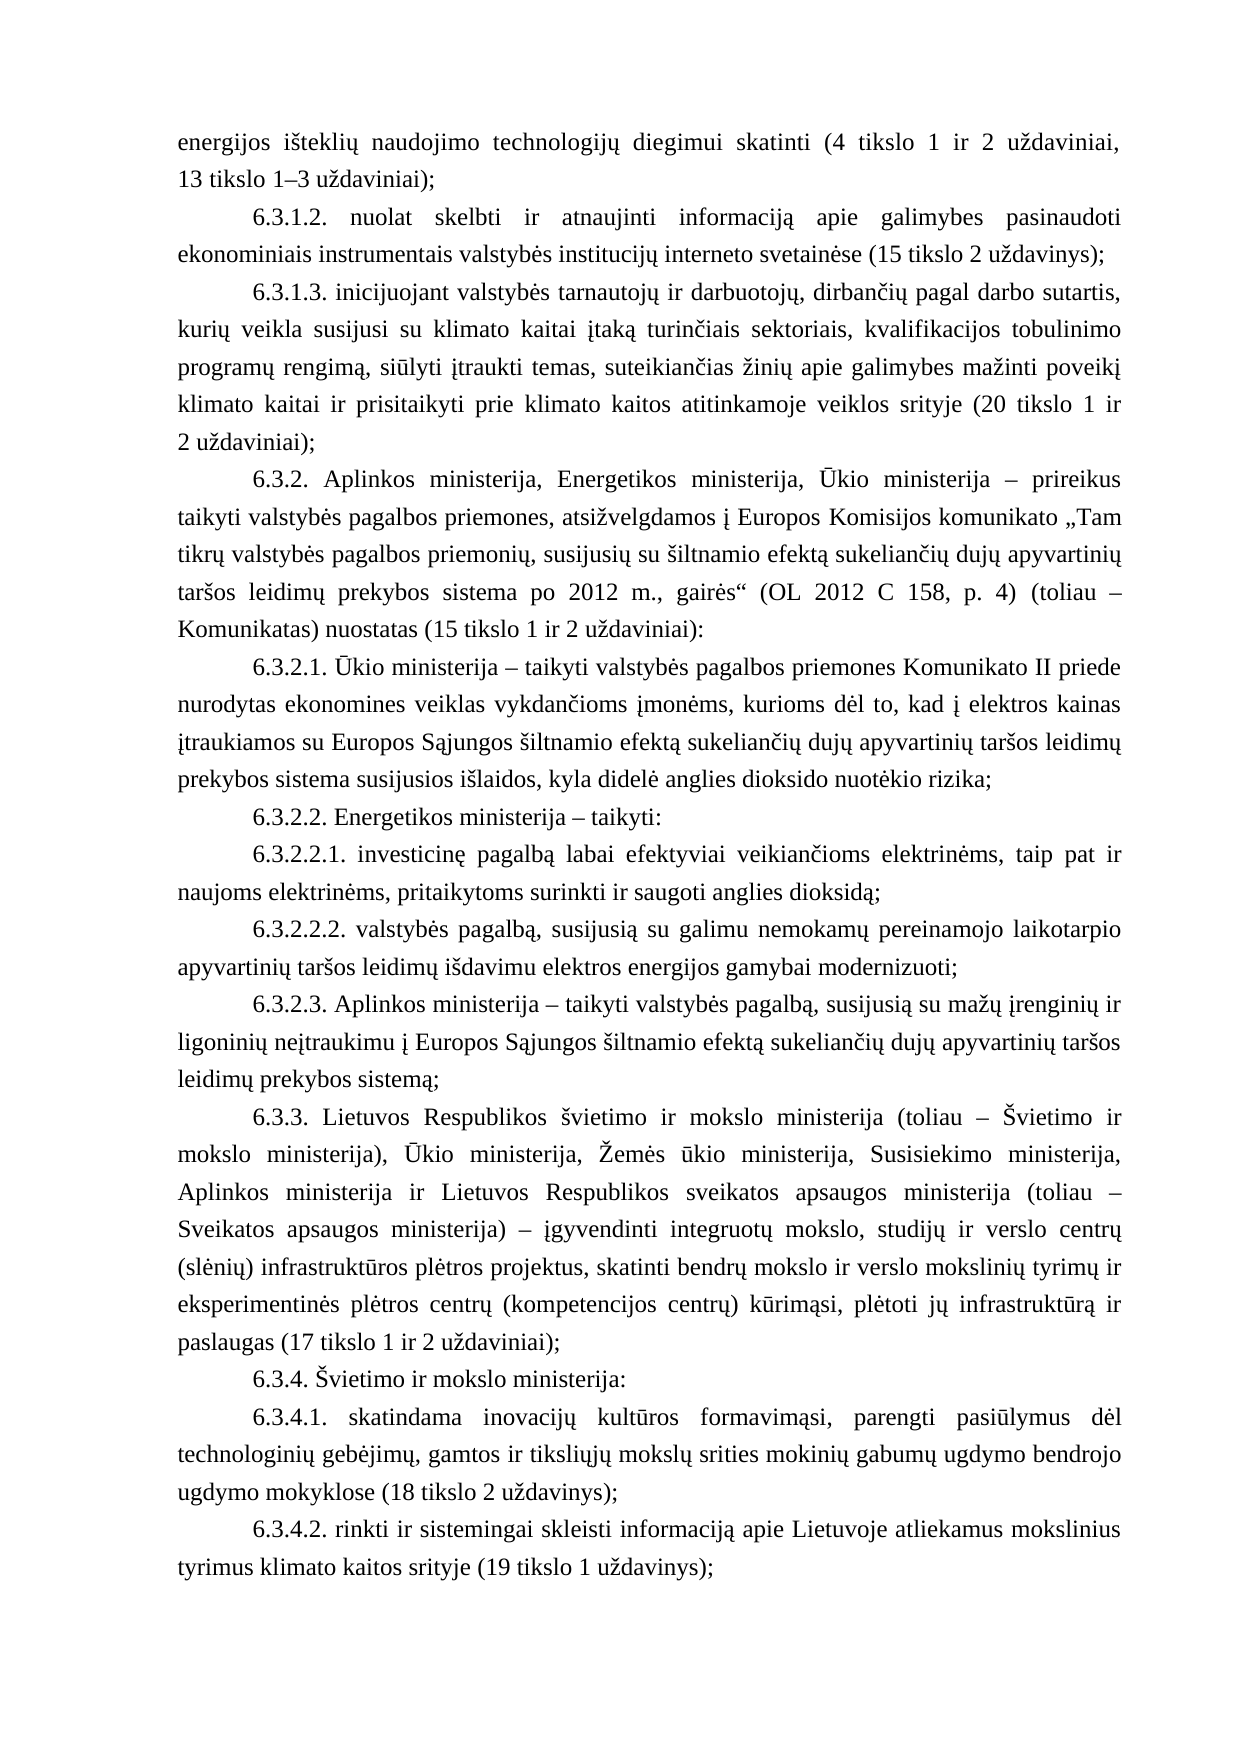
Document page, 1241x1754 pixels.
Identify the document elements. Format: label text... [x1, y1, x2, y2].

text 6.3.2.2.1. investicinę pagalbą labai efektyviai veikiančioms elektrinėms, taip pat ir naujoms elektrinėms, pritaikytoms surinkti ir saugoti anglies dioksidą; [177, 831, 1122, 906]
text 6.3.1.2. nuolat skelbti ir atnaujinti informaciją apie galimybes pasinaudoti ekonominiais instrumentais valstybės institucijų interneto svetainėse (15 tikslo 2 uždavinys); [177, 193, 1122, 268]
text 6.3.2.2. Energetikos ministerija – taikyti: [177, 793, 1122, 831]
text 6.3.2. Aplinkos ministerija, Energetikos ministerija, Ūkio ministerija – prireikus taikyti valstybės pagalbos priemones, atsižvelgdamos į Europos Komisijos komunikato „Tam tikrų valstybės pagalbos priemonių, susijusių su šiltnamio efektą sukeliančių dujų apyvartinių taršos leidimų prekybos sistema po 2012 m., gairės“ (OL 2012 C 158, p. 4) (toliau – Komunikatas) nuostatas (15 tikslo 1 ir 2 uždaviniai): [177, 456, 1122, 643]
text energijos išteklių naudojimo technologijų diegimui skatinti (4 tikslo 1 ir 2 uždaviniai, 13 tikslo 1–3 uždaviniai); [177, 118, 1122, 193]
text 6.3.2.3. Aplinkos ministerija – taikyti valstybės pagalbą, susijusią su mažų įrenginių ir ligoninių neįtraukimu į Europos Sąjungos šiltnamio efektą sukeliančių dujų apyvartinių taršos leidimų prekybos sistemą; [177, 981, 1122, 1093]
text 6.3.3. Lietuvos Respublikos švietimo ir mokslo ministerija (toliau – Švietimo ir mokslo ministerija), Ūkio ministerija, Žemės ūkio ministerija, Susisiekimo ministerija, Aplinkos ministerija ir Lietuvos Respublikos sveikatos apsaugos ministerija (toliau – Sveikatos apsaugos ministerija) – įgyvendinti integruotų mokslo, studijų ir verslo centrų (slėnių) infrastruktūros plėtros projektus, skatinti bendrų mokslo ir verslo mokslinių tyrimų ir eksperimentinės plėtros centrų (kompetencijos centrų) kūrimąsi, plėtoti jų infrastruktūrą ir paslaugas (17 tikslo 1 ir 2 uždaviniai); [177, 1093, 1122, 1356]
text 6.3.1.3. inicijuojant valstybės tarnautojų ir darbuotojų, dirbančių pagal darbo sutartis, kurių veikla susijusi su klimato kaitai įtaką turinčiais sektoriais, kvalifikacijos tobulinimo programų rengimą, siūlyti įtraukti temas, suteikiančias žinių apie galimybes mažinti poveikį klimato kaitai ir prisitaikyti prie klimato kaitos atitinkamoje veiklos srityje (20 tikslo 1 ir 2 uždaviniai); [177, 268, 1122, 456]
text 6.3.4.1. skatindama inovacijų kultūros formavimąsi, parengti pasiūlymus dėl technologinių gebėjimų, gamtos ir tiksliųjų mokslų srities mokinių gabumų ugdymo bendrojo ugdymo mokyklose (18 tikslo 2 uždavinys); [177, 1393, 1122, 1506]
text 6.3.4.2. rinkti ir sistemingai skleisti informaciją apie Lietuvoje atliekamus mokslinius tyrimus klimato kaitos srityje (19 tikslo 1 uždavinys); [177, 1506, 1122, 1581]
text 6.3.2.2.2. valstybės pagalbą, susijusią su galimu nemokamų pereinamojo laikotarpio apyvartinių taršos leidimų išdavimu elektros energijos gamybai modernizuoti; [177, 906, 1122, 981]
text 6.3.2.1. Ūkio ministerija – taikyti valstybės pagalbos priemones Komunikato II priede nurodytas ekonomines veiklas vykdančioms įmonėms, kurioms dėl to, kad į elektros kainas įtraukiamos su Europos Sąjungos šiltnamio efektą sukeliančių dujų apyvartinių taršos leidimų prekybos sistema susijusios išlaidos, kyla didelė anglies dioksido nuotėkio rizika; [177, 643, 1122, 793]
text 6.3.4. Švietimo ir mokslo ministerija: [177, 1356, 1122, 1393]
